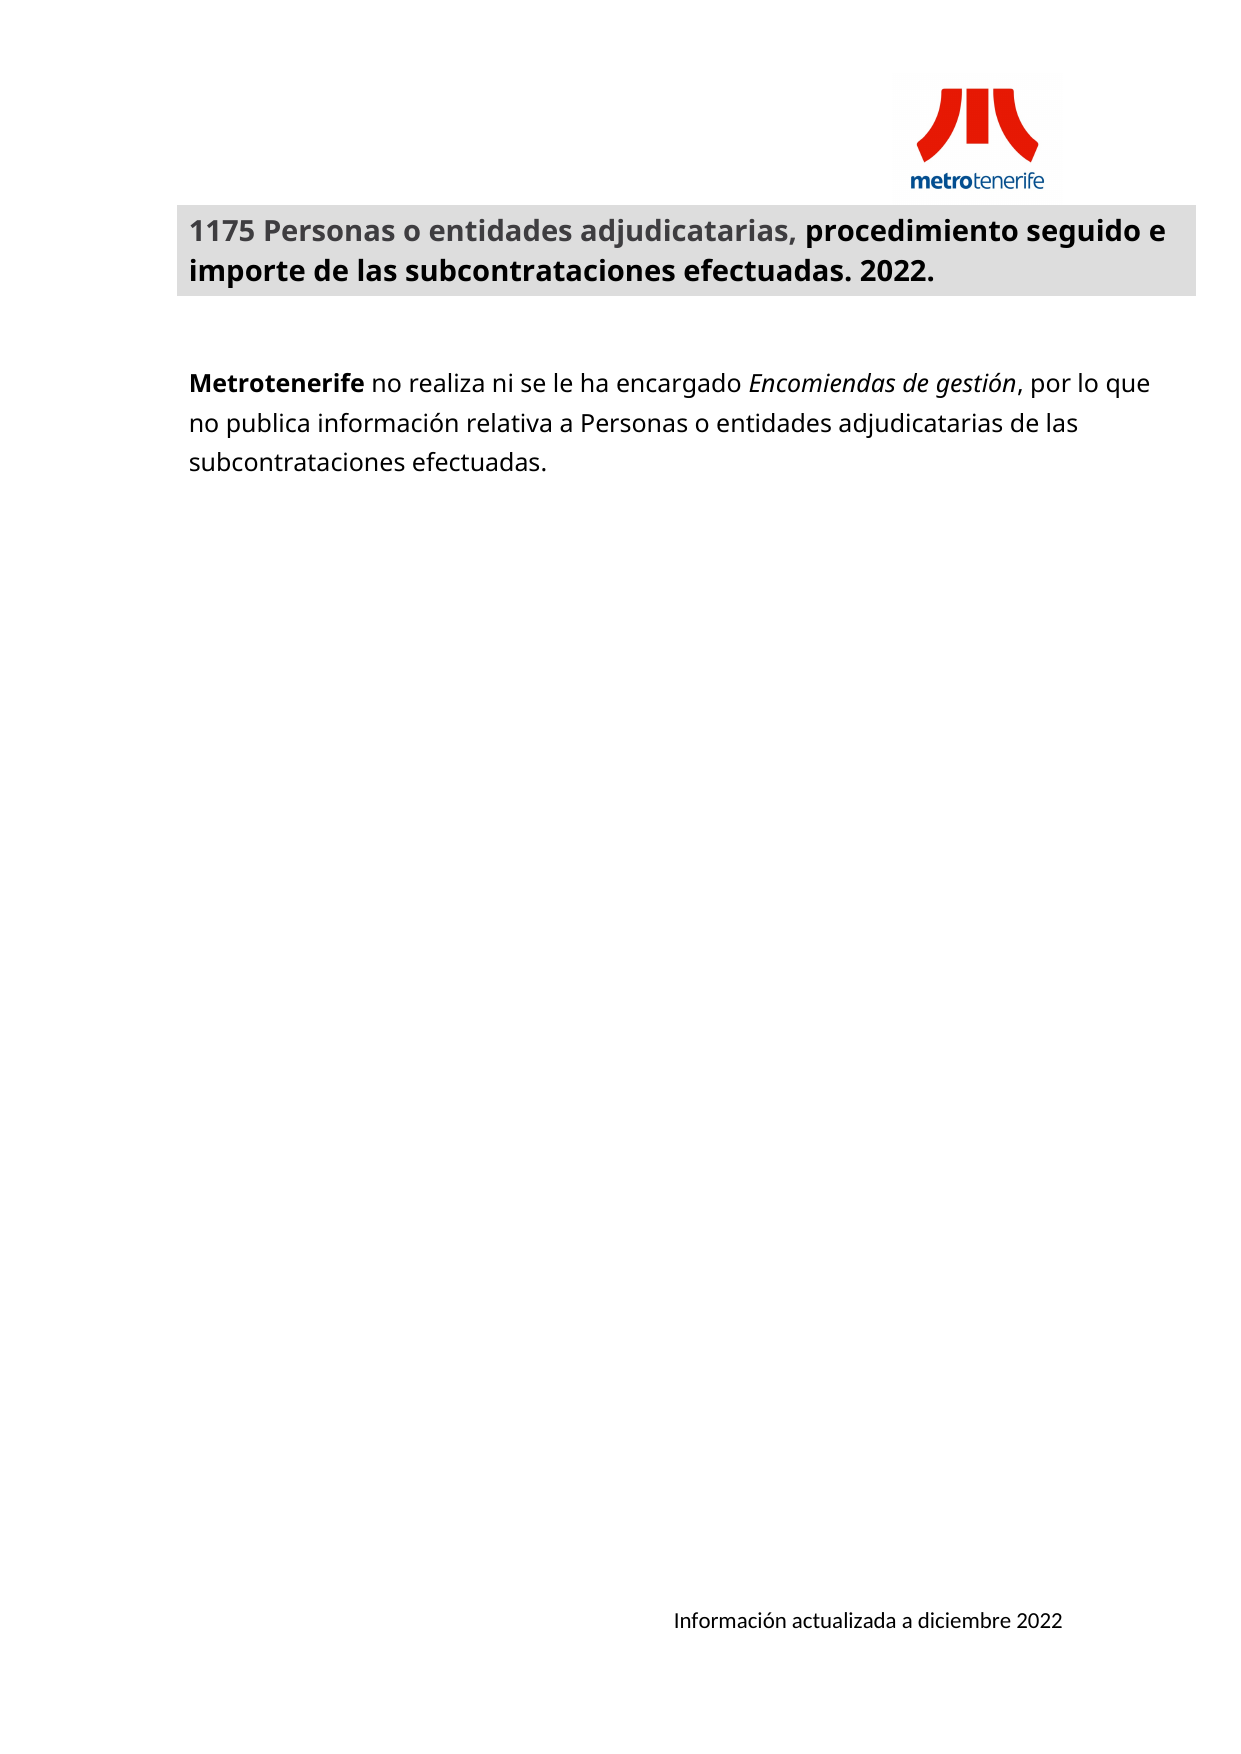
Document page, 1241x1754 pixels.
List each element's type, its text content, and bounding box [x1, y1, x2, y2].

table_cell Metrotenerife no realiza ni se le ha encargado Encomiendas de gestión, por lo que no publica información relativa a Personas o entidades adjudicatarias de las subcontrataciones efectuadas. [177, 296, 1196, 606]
table_header 1175 Personas o entidades adjudicatarias, procedimiento seguido e importe de las subcontrataciones efectuadas. 2022. [177, 205, 1196, 296]
